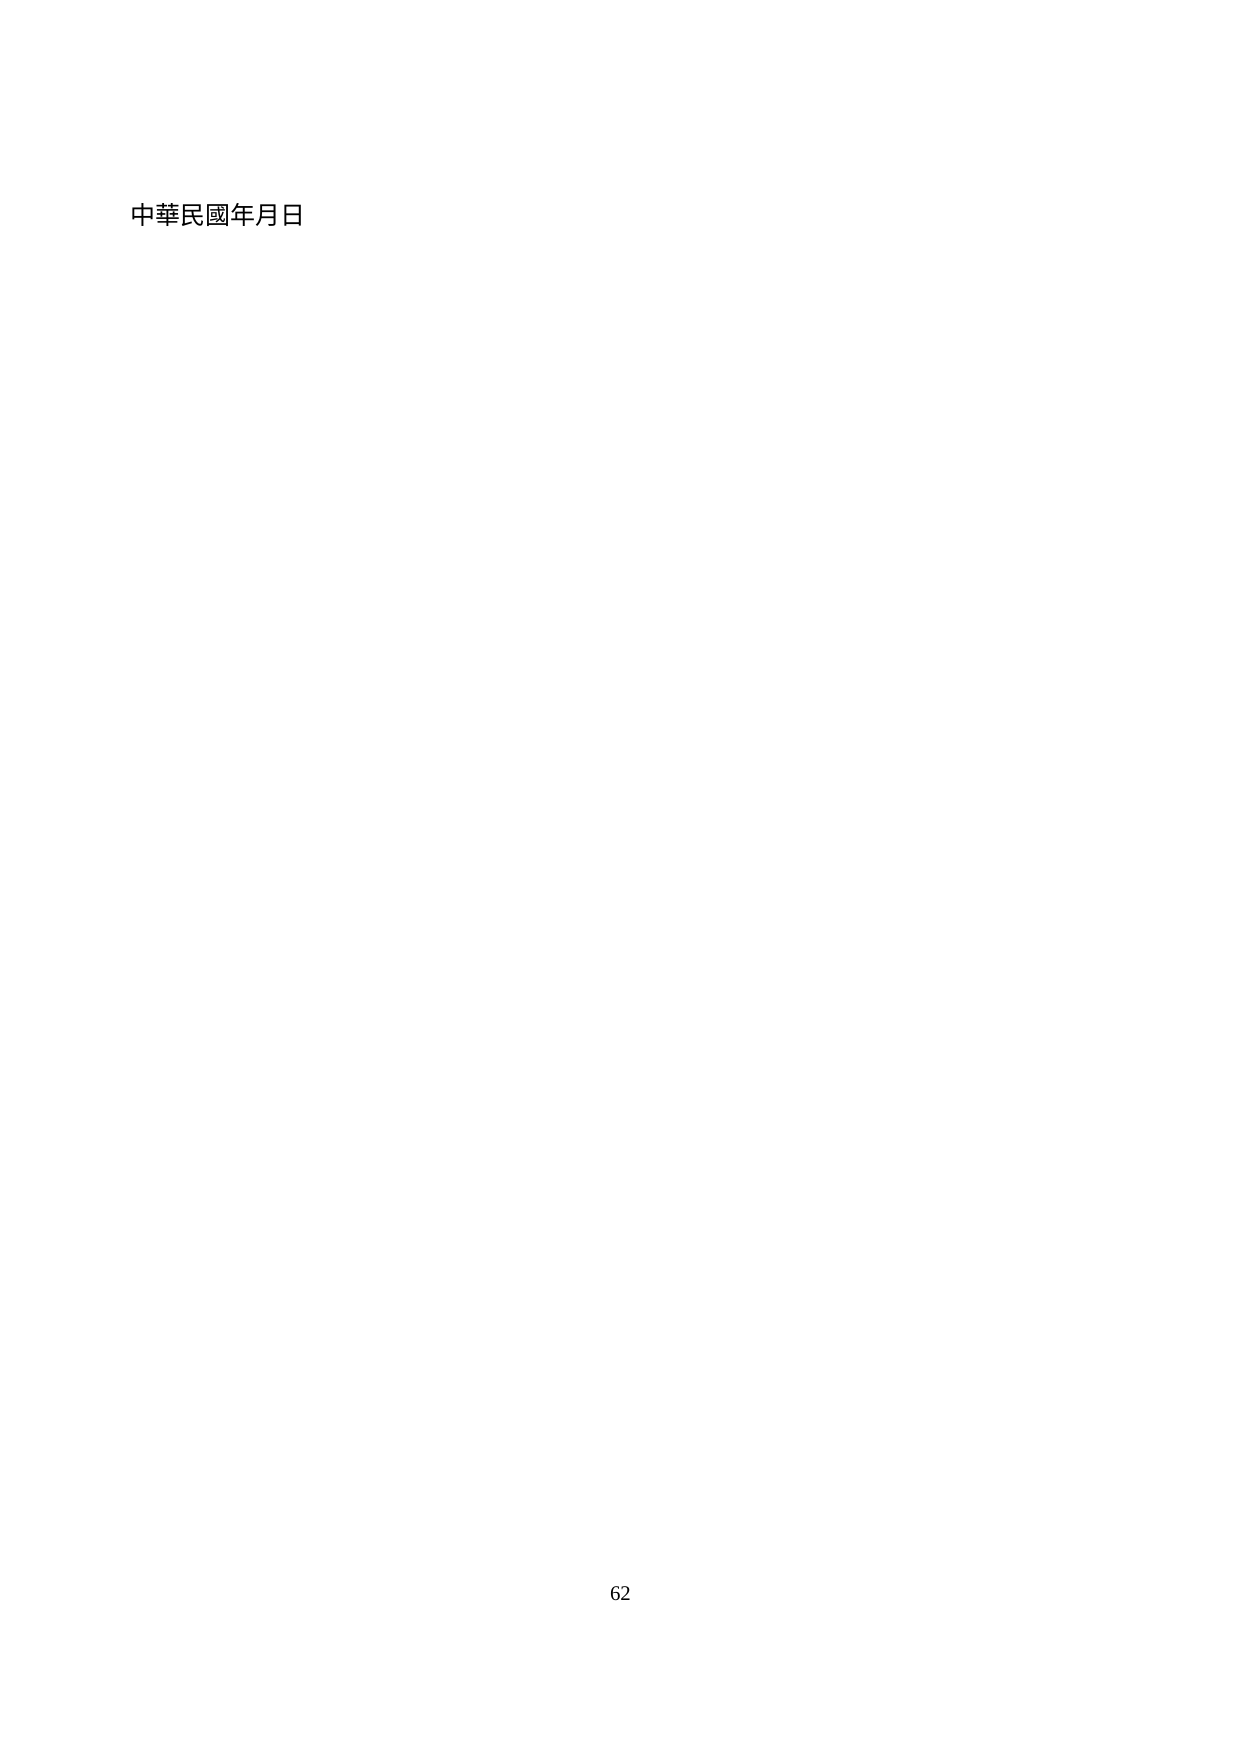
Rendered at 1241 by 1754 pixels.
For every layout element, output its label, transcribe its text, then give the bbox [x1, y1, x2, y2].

text 中華民國年月日 [130, 172, 1110, 234]
